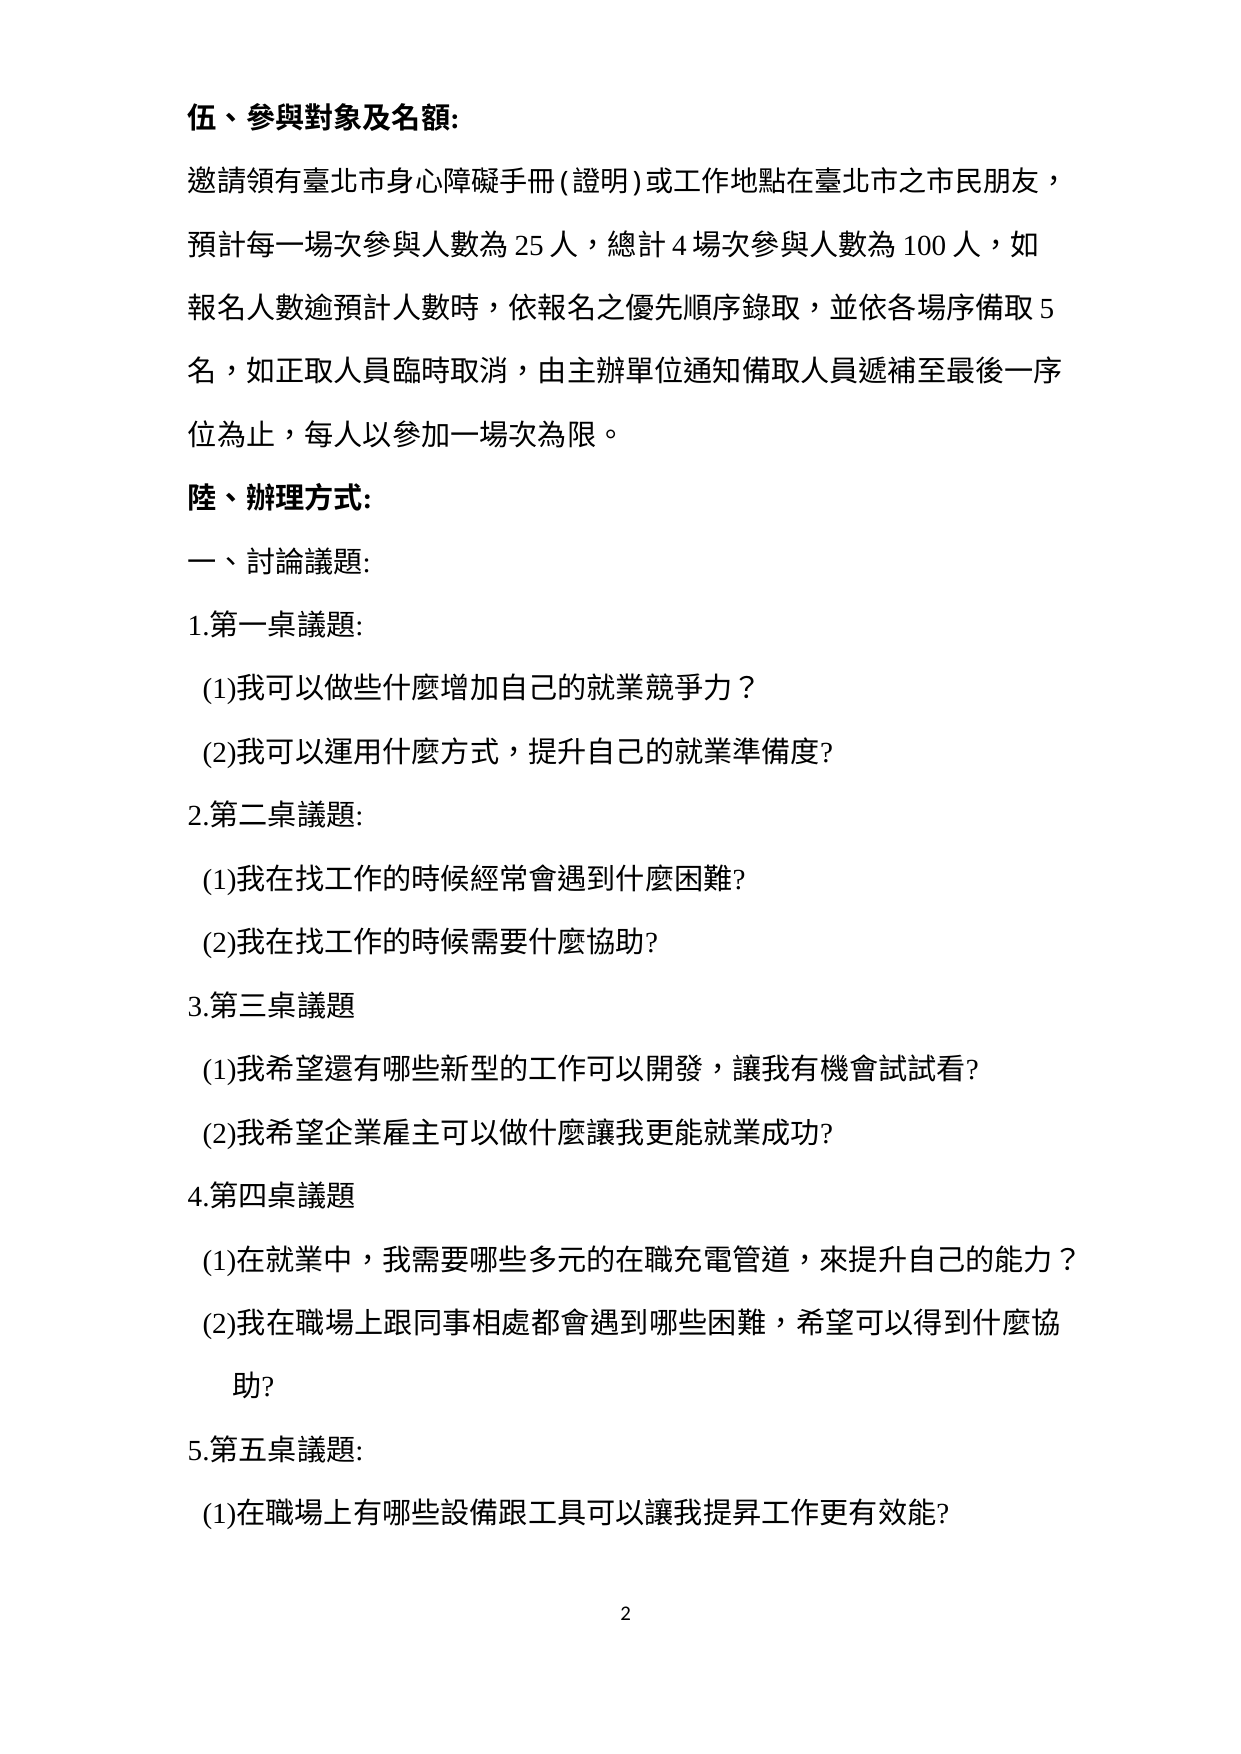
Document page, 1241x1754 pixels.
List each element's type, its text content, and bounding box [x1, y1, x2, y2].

text 邀請領有臺北市身心障礙手冊(證明)或工作地點在臺北市之市民朋友，預計每一場次參與人數為25人，總計4場次參與人數為100人，如報名人數逾預計人數時，依報名之優先順序錄取，並依各場序備取5名，如正取人員臨時取消，由主辦單位通知備取人員遞補至最後一序位為止，每人以參加一場次為限。 [188, 158, 1063, 454]
text (2)我可以運用什麼方式，提升自己的就業準備度? [202, 728, 1063, 771]
text (1)我在找工作的時候經常會遇到什麼困難? [202, 855, 1063, 898]
text (1)在職場上有哪些設備跟工具可以讓我提昇工作更有效能? [202, 1490, 1063, 1532]
text 2.第二桌議題: [187, 792, 1063, 834]
text 5.第五桌議題: [187, 1426, 1063, 1469]
text 1.第一桌議題: [187, 602, 1063, 644]
subtitle 陸、辦理方式: [187, 475, 1063, 517]
text 一、討論議題: [187, 538, 1063, 581]
text 4.第四桌議題 [187, 1173, 1063, 1215]
subtitle 伍、參與對象及名額: [187, 94, 1063, 136]
text (2)我在找工作的時候需要什麼協助? [202, 919, 1063, 961]
text 3.第三桌議題 [187, 982, 1063, 1024]
text (1)在就業中，我需要哪些多元的在職充電管道，來提升自己的能力？ [202, 1236, 1063, 1278]
text (2)我希望企業雇主可以做什麼讓我更能就業成功? [202, 1109, 1063, 1151]
text (1)我希望還有哪些新型的工作可以開發，讓我有機會試試看? [202, 1046, 1063, 1088]
text (2)我在職場上跟同事相處都會遇到哪些困難，希望可以得到什麼協助? [202, 1299, 1063, 1405]
text (1)我可以做些什麼增加自己的就業競爭力？ [202, 665, 1063, 707]
